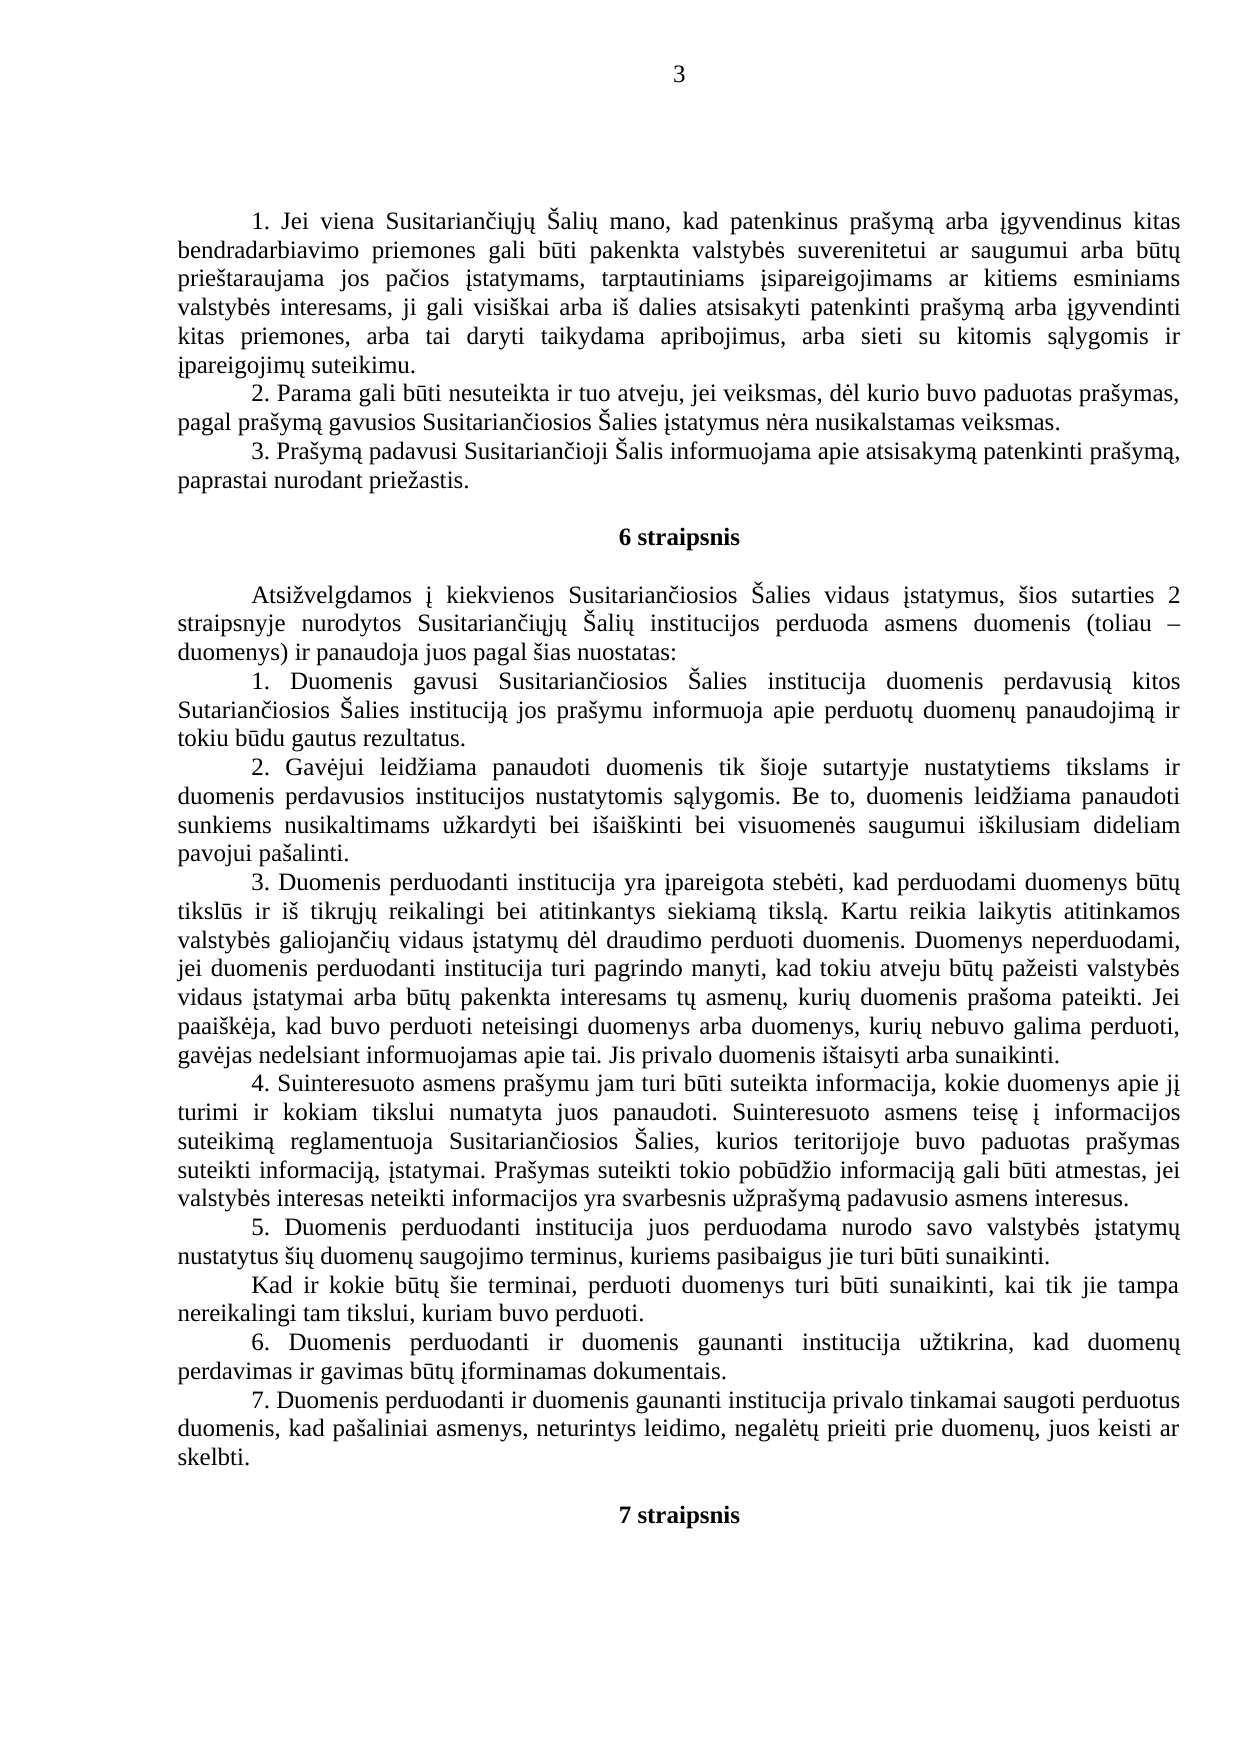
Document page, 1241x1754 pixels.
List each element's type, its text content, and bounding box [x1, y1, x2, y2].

text 5. Duomenis perduodanti institucija juos perduodama nurodo savo valstybės įstatymų nustatytus šių duomenų saugojimo terminus, kuriems pasibaigus jie turi būti sunaikinti. [177, 1212, 1181, 1270]
text 1. Jei viena Susitariančiųjų Šalių mano, kad patenkinus prašymą arba įgyvendinus kitas bendradarbiavimo priemones gali būti pakenkta valstybės suverenitetui ar saugumui arba būtų prieštaraujama jos pačios įstatymams, tarptautiniams įsipareigojimams ar kitiems esminiams valstybės interesams, ji gali visiškai arba iš dalies atsisakyti patenkinti prašymą arba įgyvendinti kitas priemones, arba tai daryti taikydama apribojimus, arba sieti su kitomis sąlygomis ir įpareigojimų suteikimu. [177, 206, 1181, 378]
text 6. Duomenis perduodanti ir duomenis gaunanti institucija užtikrina, kad duomenų perdavimas ir gavimas būtų įforminamas dokumentais. [177, 1327, 1181, 1385]
text Atsižvelgdamos į kiekvienos Susitariančiosios Šalies vidaus įstatymus, šios sutarties 2 straipsnyje nurodytos Susitariančiųjų Šalių institucijos perduoda asmens duomenis (toliau – duomenys) ir panaudoja juos pagal šias nuostatas: [177, 580, 1181, 666]
text 7 straipsnis [177, 1500, 1181, 1528]
text 1. Duomenis gavusi Susitariančiosios Šalies institucija duomenis perdavusią kitos Sutariančiosios Šalies instituciją jos prašymu informuoja apie perduotų duomenų panaudojimą ir tokiu būdu gautus rezultatus. [177, 666, 1181, 752]
text 6 straipsnis [177, 522, 1181, 551]
text 2. Gavėjui leidžiama panaudoti duomenis tik šioje sutartyje nustatytiems tikslams ir duomenis perdavusios institucijos nustatytomis sąlygomis. Be to, duomenis leidžiama panaudoti sunkiems nusikaltimams užkardyti bei išaiškinti bei visuomenės saugumui iškilusiam dideliam pavojui pašalinti. [177, 752, 1181, 867]
text 3. Prašymą padavusi Susitariančioji Šalis informuojama apie atsisakymą patenkinti prašymą, paprastai nurodant priežastis. [177, 436, 1181, 493]
text 7. Duomenis perduodanti ir duomenis gaunanti institucija privalo tinkamai saugoti perduotus duomenis, kad pašaliniai asmenys, neturintys leidimo, negalėtų prieiti prie duomenų, juos keisti ar skelbti. [177, 1385, 1181, 1471]
text 3. Duomenis perduodanti institucija yra įpareigota stebėti, kad perduodami duomenys būtų tikslūs ir iš tikrųjų reikalingi bei atitinkantys siekiamą tikslą. Kartu reikia laikytis atitinkamos valstybės galiojančių vidaus įstatymų dėl draudimo perduoti duomenis. Duomenys neperduodami, jei duomenis perduodanti institucija turi pagrindo manyti, kad tokiu atveju būtų pažeisti valstybės vidaus įstatymai arba būtų pakenkta interesams tų asmenų, kurių duomenis prašoma pateikti. Jei paaiškėja, kad buvo perduoti neteisingi duomenys arba duomenys, kurių nebuvo galima perduoti, gavėjas nedelsiant informuojamas apie tai. Jis privalo duomenis ištaisyti arba sunaikinti. [177, 867, 1181, 1068]
text Kad ir kokie būtų šie terminai, perduoti duomenys turi būti sunaikinti, kai tik jie tampa nereikalingi tam tikslui, kuriam buvo perduoti. [177, 1270, 1181, 1327]
text 2. Parama gali būti nesuteikta ir tuo atveju, jei veiksmas, dėl kurio buvo paduotas prašymas, pagal prašymą gavusios Susitariančiosios Šalies įstatymus nėra nusikalstamas veiksmas. [177, 378, 1181, 436]
text 4. Suinteresuoto asmens prašymu jam turi būti suteikta informacija, kokie duomenys apie jį turimi ir kokiam tikslui numatyta juos panaudoti. Suinteresuoto asmens teisę į informacijos suteikimą reglamentuoja Susitariančiosios Šalies, kurios teritorijoje buvo paduotas prašymas suteikti informaciją, įstatymai. Prašymas suteikti tokio pobūdžio informaciją gali būti atmestas, jei valstybės interesas neteikti informacijos yra svarbesnis užprašymą padavusio asmens interesus. [177, 1068, 1181, 1212]
